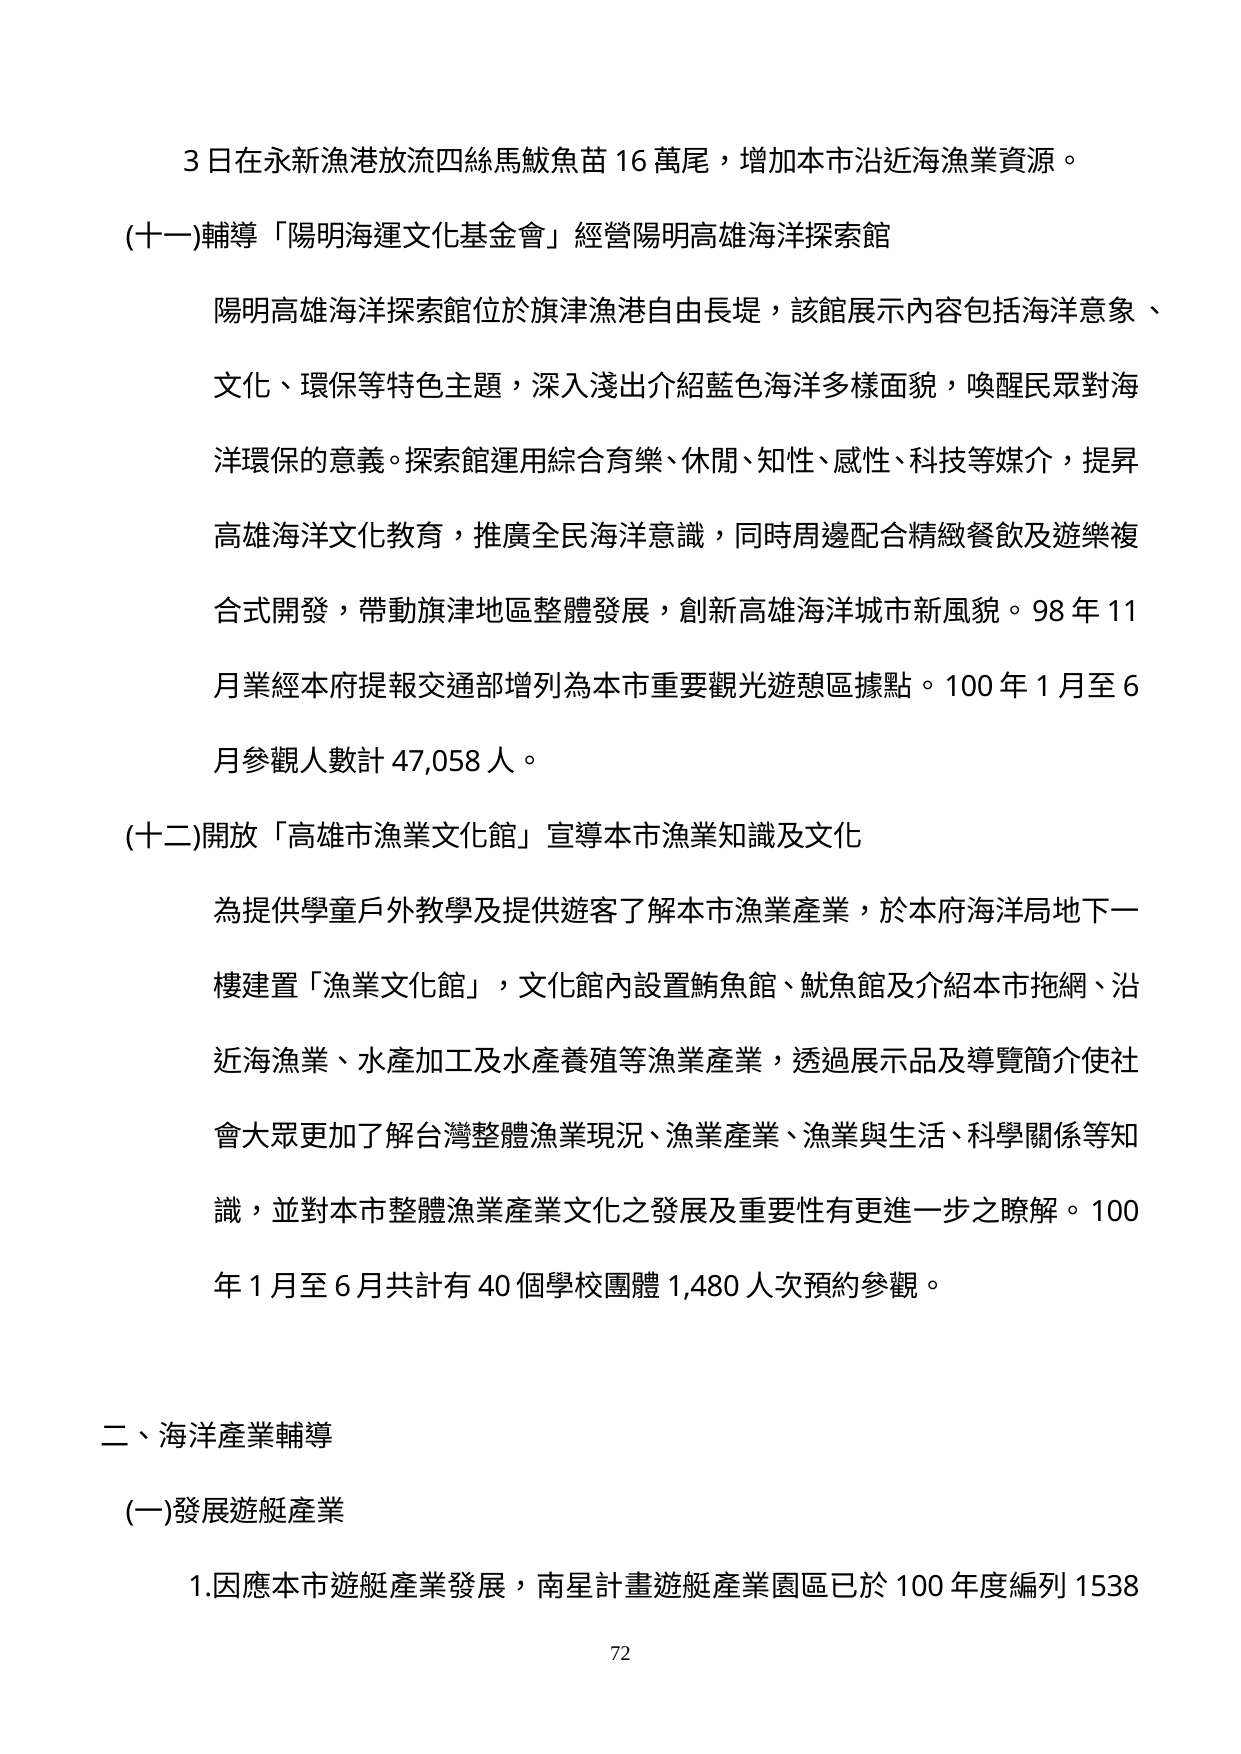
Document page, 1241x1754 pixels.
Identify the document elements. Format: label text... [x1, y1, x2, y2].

text 二、海洋產業輔導 [100, 1396, 1140, 1471]
text (十一)輔導「陽明海運文化基金會」經營陽明高雄海洋探索館 [125, 196, 1140, 271]
text 陽明高雄海洋探索館位於旗津漁港自由長堤，該館展示內容包括海洋意象、文化、環保等特色主題，深入淺出介紹藍色海洋多樣面貌，喚醒民眾對海洋環保的意義。探索館運用綜合育樂、休閒、知性、感性、科技等媒介，提昇高雄海洋文化教育，推廣全民海洋意識，同時周邊配合精緻餐飲及遊樂複合式開發，帶動旗津地區整體發展，創新高雄海洋城市新風貌。98年11月業經本府提報交通部增列為本市重要觀光遊憩區據點。100年1月至6月參觀人數計47,058人。 [213, 271, 1140, 796]
text 為提供學童戶外教學及提供遊客了解本市漁業產業，於本府海洋局地下一樓建置「漁業文化館」，文化館內設置鮪魚館、魷魚館及介紹本市拖網、沿近海漁業、水產加工及水產養殖等漁業產業，透過展示品及導覽簡介使社會大眾更加了解台灣整體漁業現況、漁業產業、漁業與生活、科學關係等知識，並對本市整體漁業產業文化之發展及重要性有更進一步之瞭解。100年1月至6月共計有40個學校團體1,480人次預約參觀。 [213, 871, 1140, 1321]
text 1.因應本市遊艇產業發展，南星計畫遊艇產業園區已於100年度編列1538 [188, 1546, 1140, 1621]
text (十二)開放「高雄市漁業文化館」宣導本市漁業知識及文化 [125, 796, 1140, 871]
text (一)發展遊艇產業 [125, 1471, 1140, 1546]
text 3日在永新漁港放流四絲馬鮁魚苗16萬尾，增加本市沿近海漁業資源。 [183, 121, 1140, 196]
